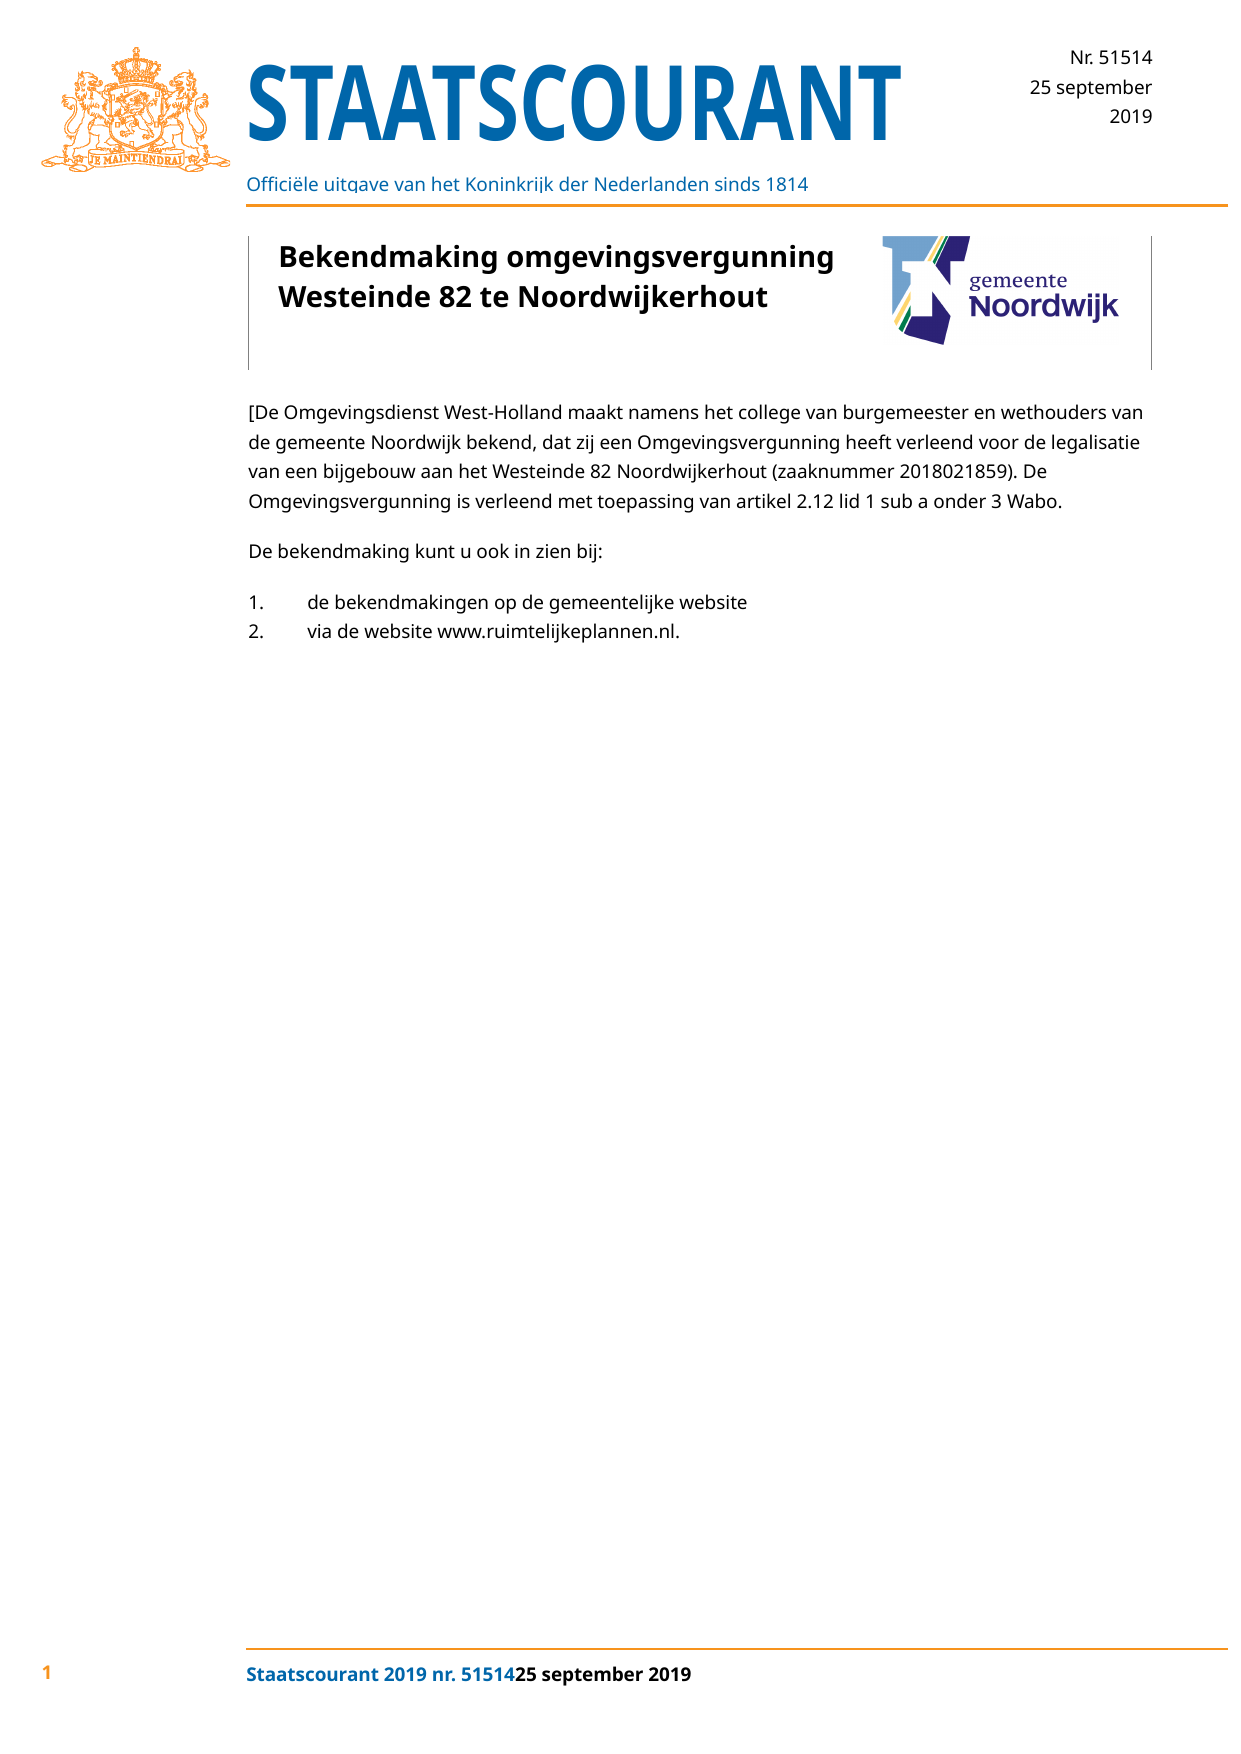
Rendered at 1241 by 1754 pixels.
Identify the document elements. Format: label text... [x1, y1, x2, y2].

picture [41, 47, 231, 172]
text [De Omgevingsdienst West-Holland maakt namens het college van burgemeester en wethouders van de gemeente Noordwijk bekend, dat zij een Omgevingsvergunning heeft verleend voor de legalisatie van een bijgebouw aan het Westeinde 82 Noordwijkerhout (zaaknummer 2018021859). De Omgevingsvergunning is verleend met toepassing van artikel 2.12 lid 1 sub a onder 3 Wabo. [248, 399, 1152, 514]
table_header [850, 236, 1151, 370]
text De bekendmaking kunt u ook in zien bij: [248, 539, 1152, 564]
picture [882, 236, 1119, 345]
list via de website www.ruimtelijkeplannen.nl. [248, 619, 1152, 644]
table_header Bekendmaking omgevingsvergunning Westeinde 82 te Noordwijkerhout [249, 236, 850, 370]
list de bekendmakingen op de gemeentelijke website [248, 589, 1152, 615]
